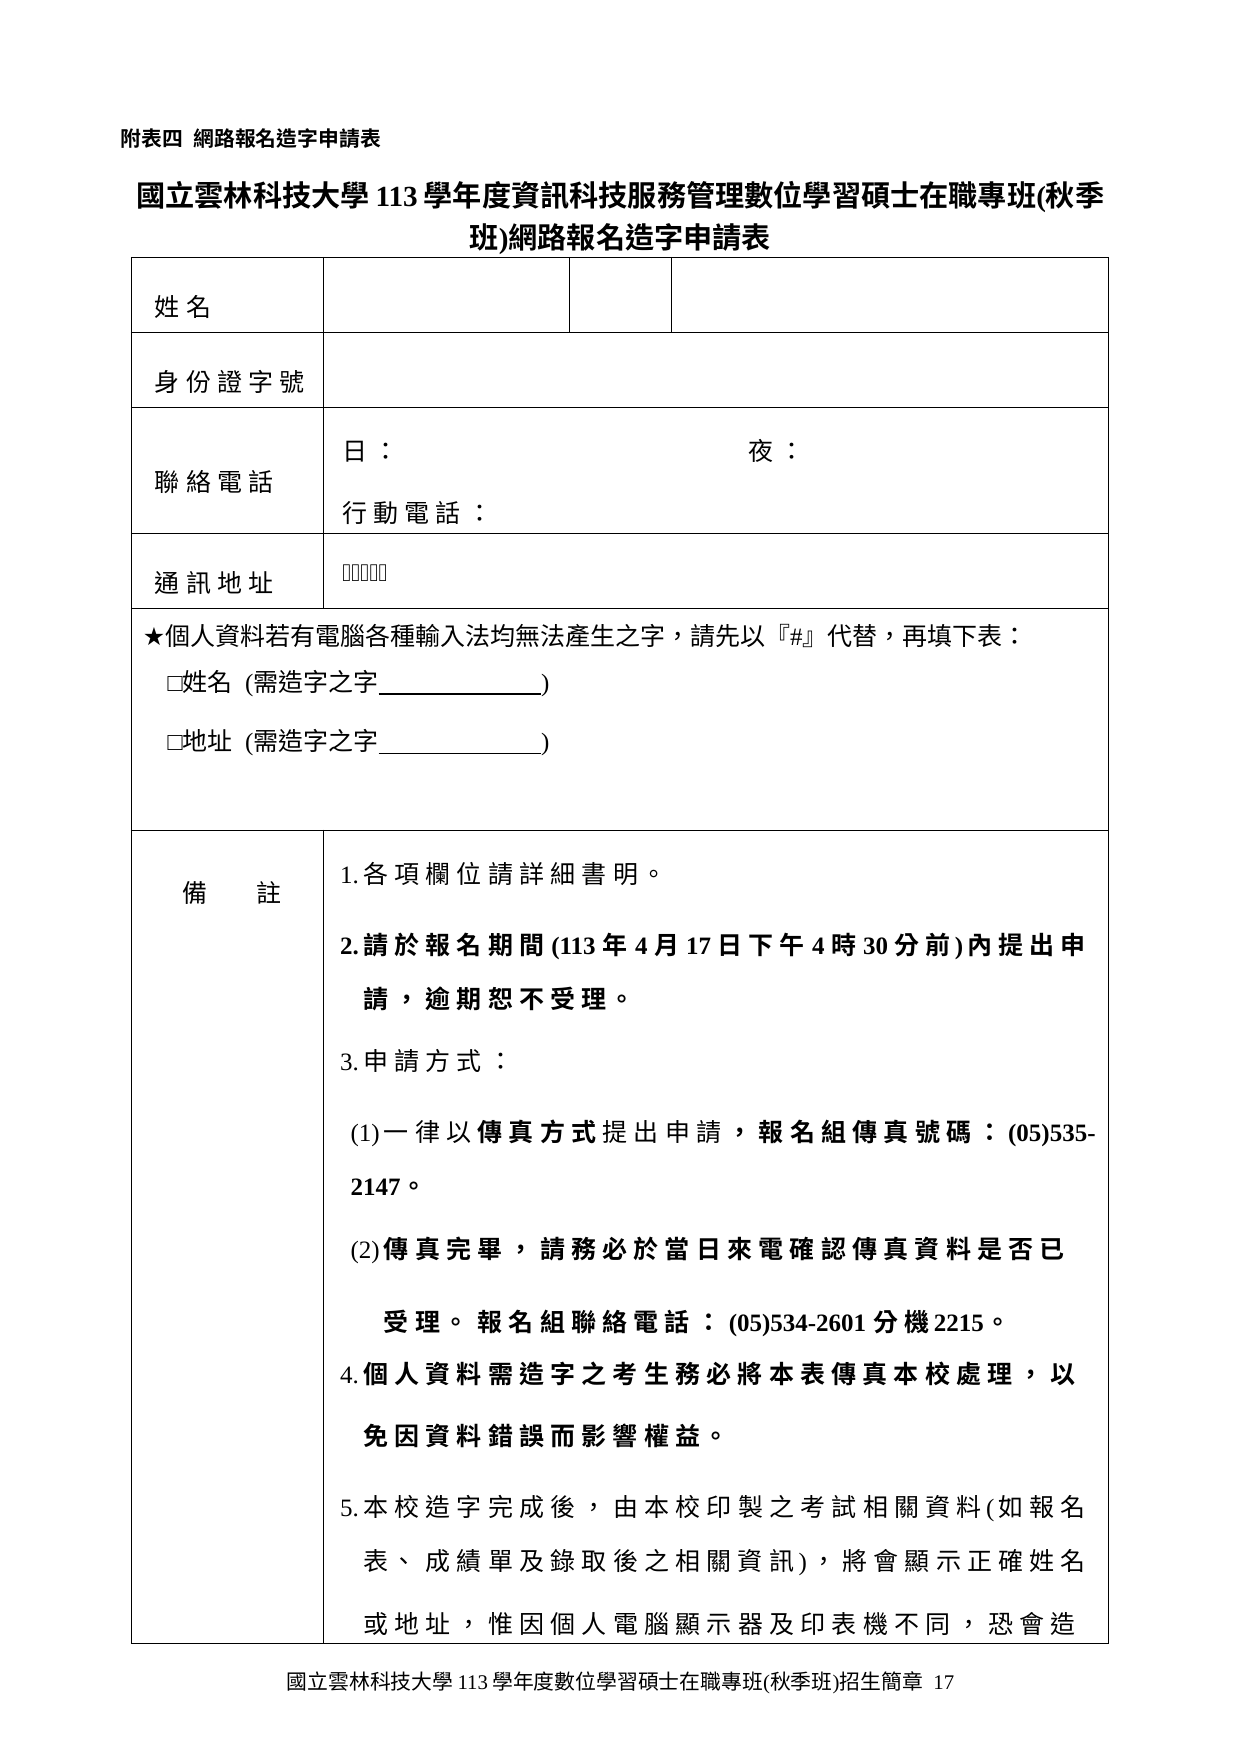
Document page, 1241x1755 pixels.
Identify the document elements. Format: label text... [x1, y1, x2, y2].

table_cell ★個人資料若有電腦各種輸入法均無法產生之字，請先以『#』代替，再填下表： □姓名 (需造字之字 ) □地址 (需造字之字 ) [661, 609, 782, 761]
table_cell [324, 333, 1108, 407]
table_cell [625, 534, 739, 608]
table_cell  [324, 534, 428, 608]
table_cell [503, 534, 617, 608]
table_cell ★個人資料若有電腦各種輸入法均無法產生之字，請先以『#』代替，再填下表： □姓名 (需造字之字 ) □地址 (需造字之字 ) [459, 609, 581, 762]
table_cell [814, 534, 1108, 608]
table_header [672, 258, 1108, 332]
table_cell ★個人資料若有電腦各種輸入法均無法產生之字，請先以『#』代替，再填下表： □姓名 (需造字之字 ) □地址 (需造字之字 ) [705, 770, 966, 829]
table_cell 日： 夜： 行動電話： [324, 408, 1108, 533]
subtitle 附表四 網路報名造字申請表 [120, 96, 1120, 158]
table_cell [699, 534, 796, 608]
table_cell 備註 [132, 831, 323, 1643]
table_cell 身份證字號 [132, 333, 323, 407]
table_cell ★個人資料若有電腦各種輸入法均無法產生之字，請先以『#』代替，再填下表： □姓名 (需造字之字 ) □地址 (需造字之字 ) [417, 630, 443, 693]
table_cell ★個人資料若有電腦各種輸入法均無法產生之字，請先以『#』代替，再填下表： □姓名 (需造字之字 ) □地址 (需造字之字 ) [132, 609, 504, 829]
table_cell 1.各項欄位請詳細書明。 2.請於報名期間(113年4月17日下午4時30分前)內提出申請，逾期恕不受理。 3.申請方式： (1)一律以傳真方式提出申請，報名組傳真號碼：(05)535-2147。 (2)傳真完畢，請務必於當日來電確認傳真資料是否已受理。報名組聯絡電話：(05)534-2601分機2215。 4.個人資料需造字之考生務必將本表傳真本校處理，以免因資料錯誤而影響權益。 5.本校造字完成後，由本校印製之考試相關資料(如報名表、成績單及錄取後之相關資訊)，將會顯示正確姓名或地址，惟因個人電腦顯示器及印表機不同，恐會造 [324, 831, 1108, 1643]
table_header [570, 258, 671, 332]
table_cell ★個人資料若有電腦各種輸入法均無法產生之字，請先以『#』代替，再填下表： □姓名 (需造字之字 ) □地址 (需造字之字 ) [275, 770, 536, 829]
text 國立雲林科技大學113學年度資訊科技服務管理數位學習碩士在職專班(秋季班)網路報名造字申請表 [120, 173, 1120, 257]
table_cell ★個人資料若有電腦各種輸入法均無法產生之字，請先以『#』代替，再填下表： □姓名 (需造字之字 ) □地址 (需造字之字 ) [469, 609, 1108, 829]
table_cell 聯絡電話 [132, 408, 323, 533]
table_cell [577, 534, 665, 571]
table_header [324, 258, 569, 332]
table_header 姓名 [132, 258, 323, 332]
table_cell 通訊地址 [132, 534, 323, 608]
table_cell [446, 534, 543, 608]
